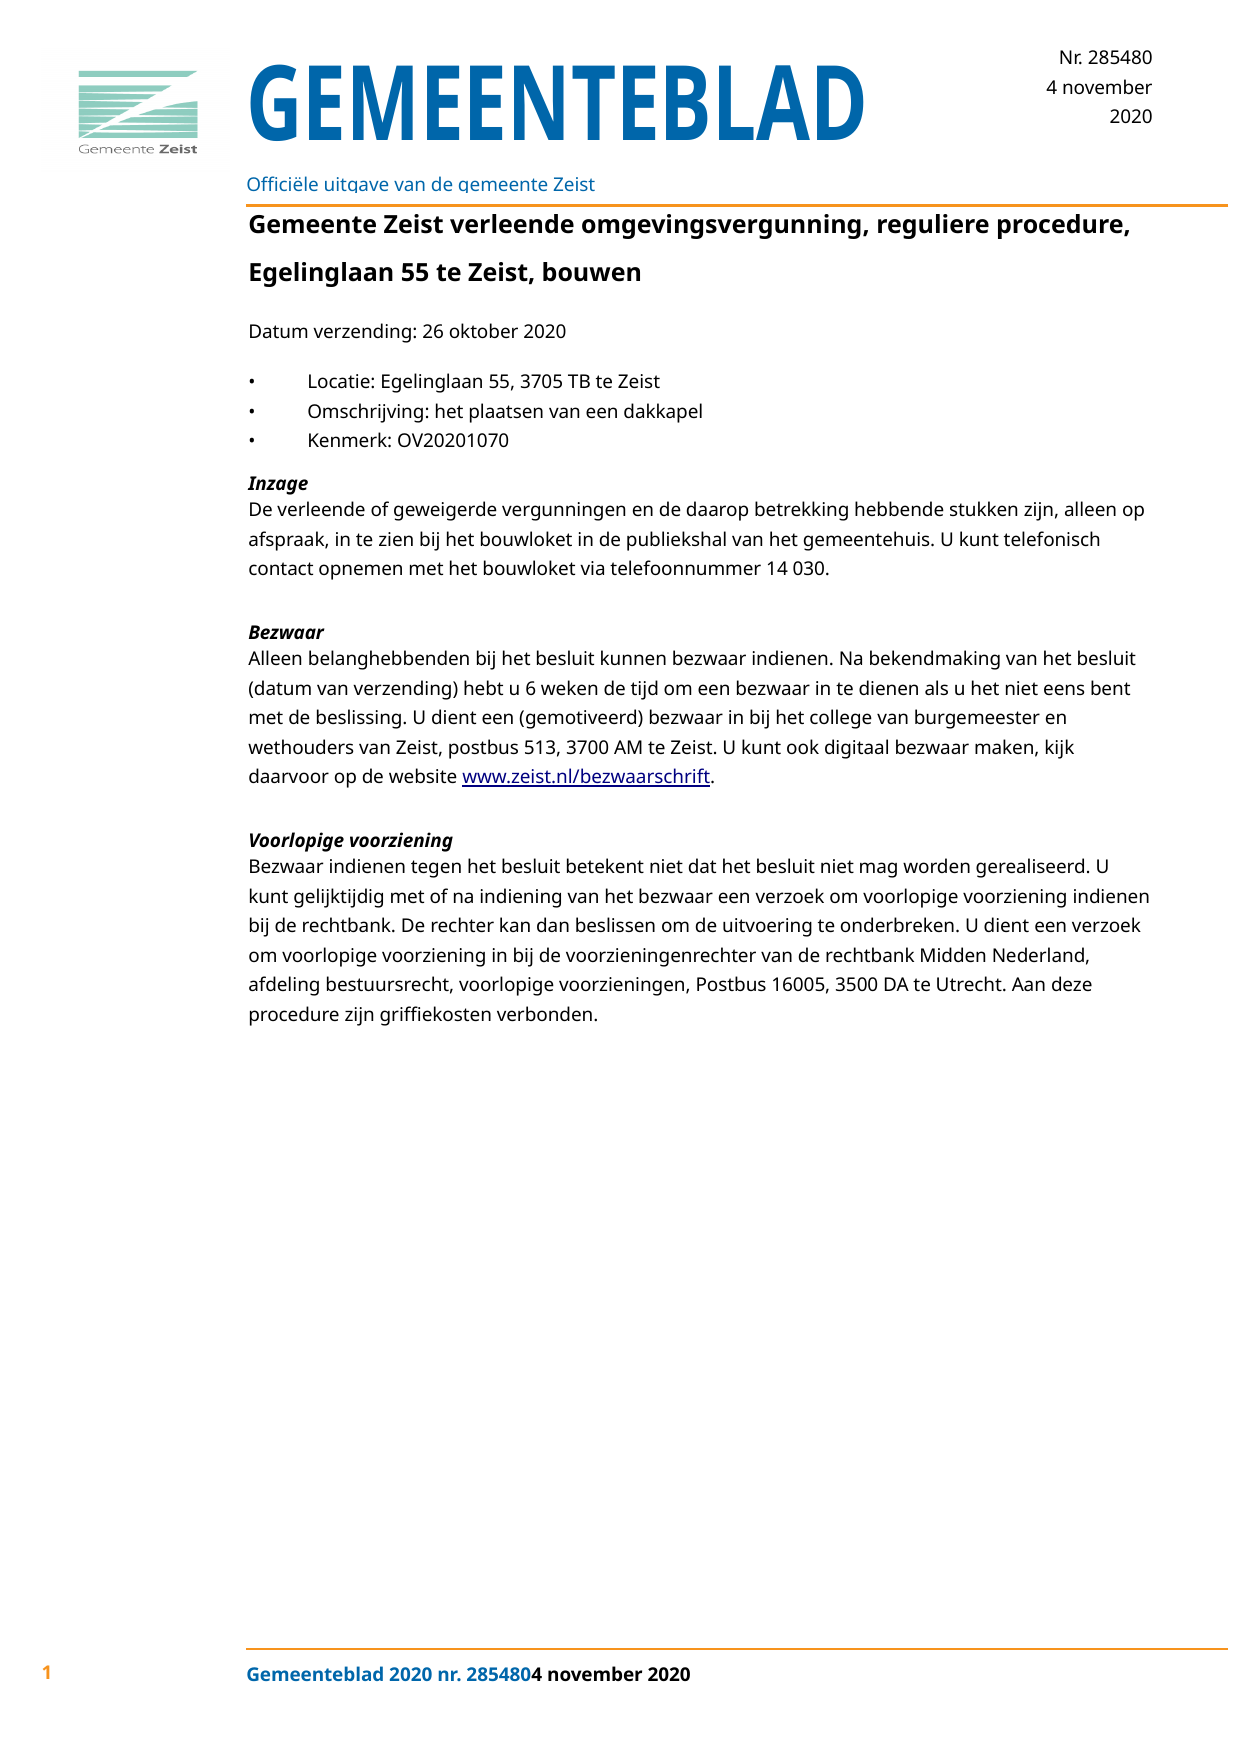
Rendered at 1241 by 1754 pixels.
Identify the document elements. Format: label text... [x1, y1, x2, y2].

text De verleende of geweigerde vergunningen en de daarop betrekking hebbende stukken zijn, alleen op afspraak, in te zien bij het bouwloket in de publiekshal van het gemeentehuis. U kunt telefonisch contact opnemen met het bouwloket via telefoonnummer 14 030. [248, 496, 1152, 581]
text Bezwaar indienen tegen het besluit betekent niet dat het besluit niet mag worden gerealiseerd. U kunt gelijktijdig met of na indiening van het bezwaar een verzoek om voorlopige voorziening indienen bij de rechtbank. De rechter kan dan beslissen om de uitvoering te onderbreken. U dient een verzoek om voorlopige voorziening in bij de voorzieningenrechter van de rechtbank Midden Nederland, afdeling bestuursrecht, voorlopige voorzieningen, Postbus 16005, 3500 DA te Utrecht. Aan deze procedure zijn griffiekosten verbonden. [248, 853, 1152, 1027]
text Alleen belanghebbenden bij het besluit kunnen bezwaar indienen. Na bekendmaking van het besluit (datum van verzending) hebt u 6 weken de tijd om een bezwaar in te dienen als u het niet eens bent met de beslissing. U dient een (gemotiveerd) bezwaar in bij het college van burgemeester en wethouders van Zeist, postbus 513, 3700 AM te Zeist. U kunt ook digitaal bezwaar maken, kijk daarvoor op de website www.zeist.nl/bezwaarschrift. [248, 645, 1152, 789]
text Voorlopige voorziening [248, 827, 1152, 853]
text Gemeente Zeist verleende omgevingsvergunning, reguliere procedure, Egelinglaan 55 te Zeist, bouwen [248, 207, 1152, 288]
list Omschrijving: het plaatsen van een dakkapel [248, 398, 1152, 424]
text Inzage [248, 471, 1152, 496]
picture [41, 47, 231, 172]
text Bezwaar [248, 619, 1152, 645]
text Datum verzending: 26 oktober 2020 [248, 318, 1152, 344]
list Kenmerk: OV20201070 [248, 427, 1152, 453]
list Locatie: Egelinglaan 55, 3705 TB te Zeist [248, 368, 1152, 394]
